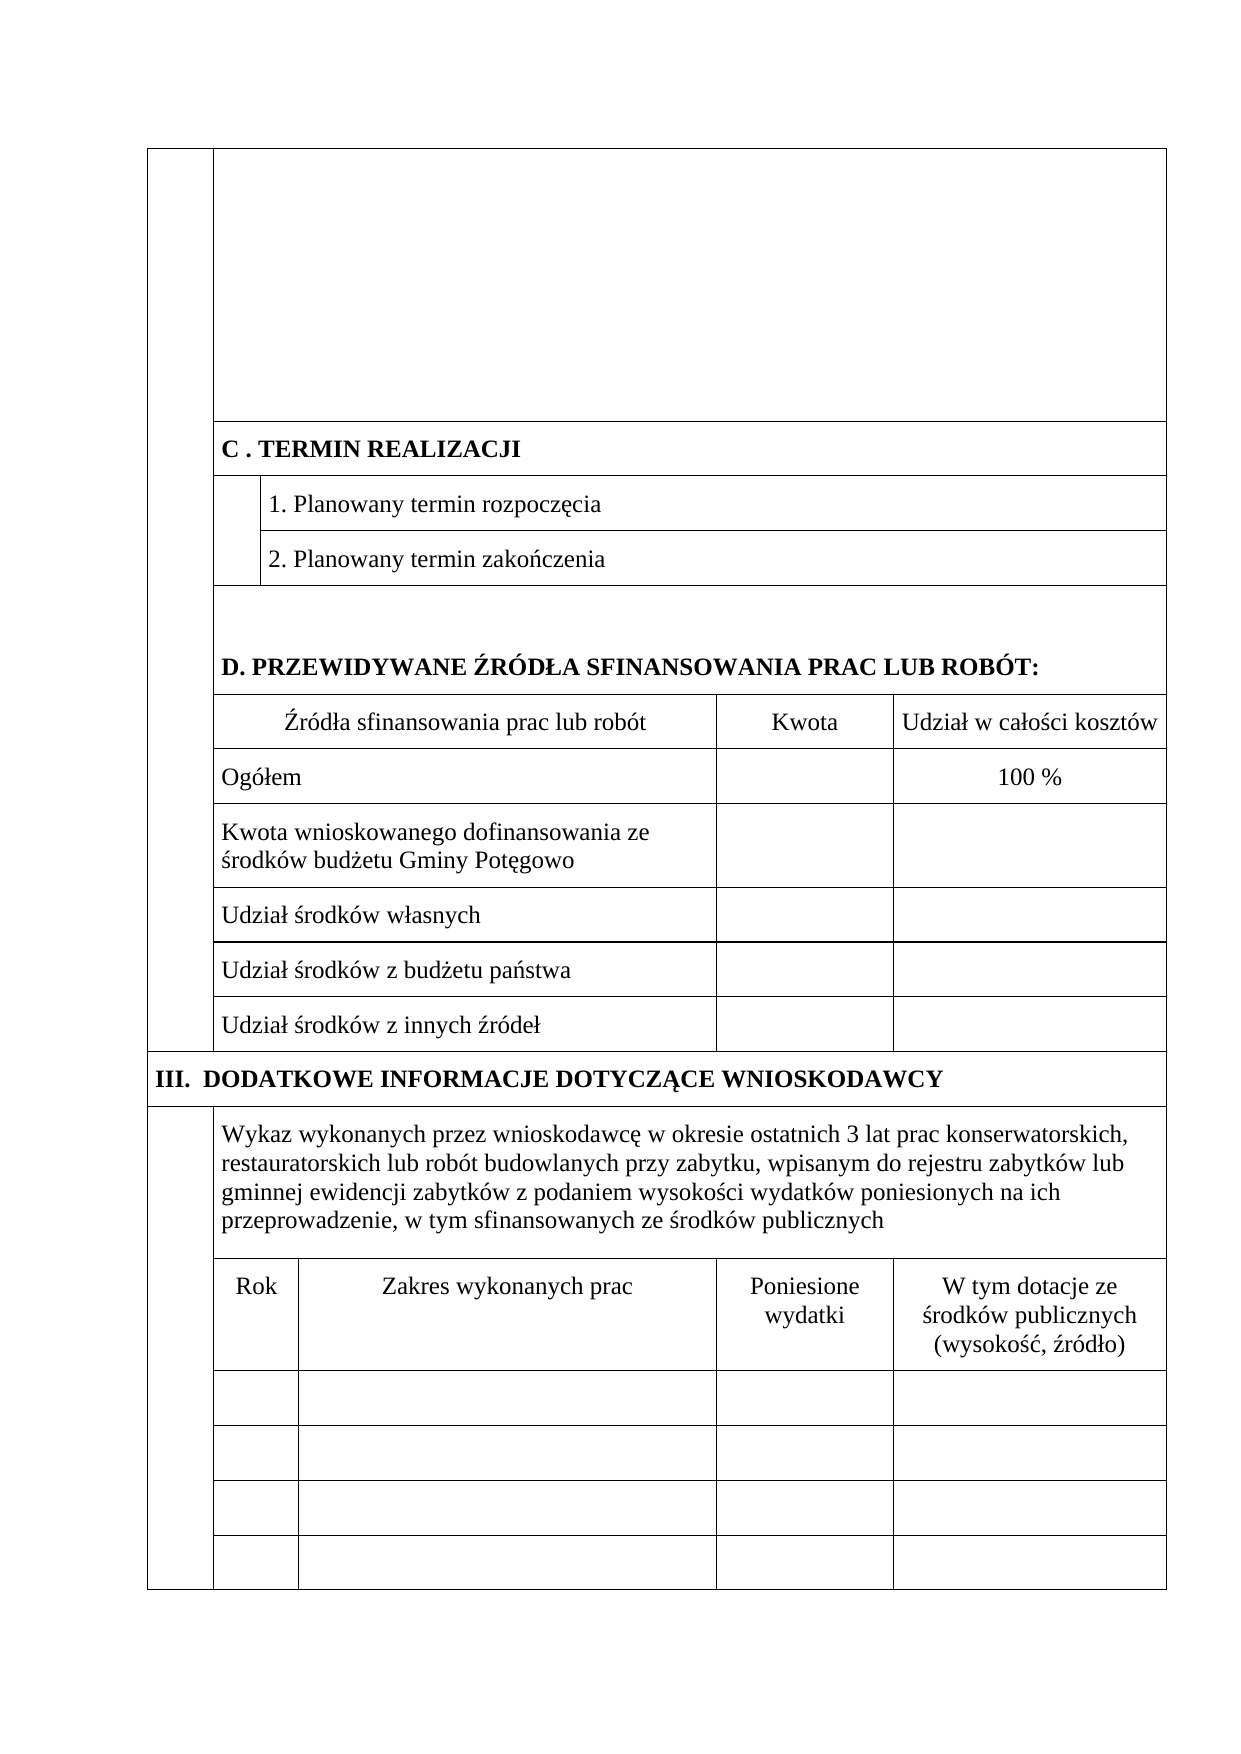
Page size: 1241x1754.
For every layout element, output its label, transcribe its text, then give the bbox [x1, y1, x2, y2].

table_cell D. PRZEWIDYWANE ŹRÓDŁA SFINANSOWANIA PRAC LUB ROBÓT: [214, 586, 1166, 693]
table_cell Udział środków własnych [214, 888, 716, 941]
table_cell 100 % [894, 749, 1166, 803]
table_cell [299, 1536, 716, 1589]
table_cell Rok [214, 1259, 298, 1370]
table_cell [894, 804, 1166, 887]
table_cell [214, 1481, 298, 1534]
table_cell [214, 149, 1166, 421]
table_cell [894, 888, 1166, 941]
table_cell [894, 1426, 1166, 1480]
table_cell Kwota wnioskowanego dofinansowania ze środków budżetu Gminy Potęgowo [214, 804, 716, 887]
table_cell Ogółem [214, 749, 716, 803]
table_cell [717, 997, 893, 1051]
table_cell Udział środków z budżetu państwa [214, 943, 716, 996]
table_cell [148, 149, 213, 1051]
table_cell [717, 1426, 893, 1480]
table_cell [717, 888, 893, 941]
table_cell III. DODATKOWE INFORMACJE DOTYCZĄCE WNIOSKODAWCY [148, 1052, 1166, 1106]
table_cell [299, 1481, 716, 1534]
table_cell [214, 1536, 298, 1589]
table_cell [894, 1536, 1166, 1589]
table_cell Wykaz wykonanych przez wnioskodawcę w okresie ostatnich 3 lat prac konserwatorskich, restauratorskich lub robót budowlanych przy zabytku, wpisanym do rejestru zabytków lub gminnej ewidencji zabytków z podaniem wysokości wydatków poniesionych na ich przeprowadzenie, w tym sfinansowanych ze środków publicznych [214, 1107, 1166, 1258]
table_cell [717, 1481, 893, 1534]
table_cell Udział środków z innych źródeł [214, 997, 716, 1051]
table_cell [214, 1371, 298, 1425]
table_cell C . TERMIN REALIZACJI [214, 422, 1166, 475]
table_cell [717, 943, 893, 996]
table_cell [214, 1426, 298, 1480]
table_cell Kwota [717, 695, 893, 748]
table_cell [148, 1107, 213, 1589]
table_cell 1. Planowany termin rozpoczęcia [261, 476, 1166, 530]
table_cell 2. Planowany termin zakończenia [261, 531, 1166, 585]
table_cell Zakres wykonanych prac [299, 1259, 716, 1370]
table_cell [717, 1371, 893, 1425]
table_cell [717, 804, 893, 887]
table_cell Źródła sfinansowania prac lub robót [214, 695, 716, 748]
table_cell [894, 943, 1166, 996]
table_cell Udział w całości kosztów [894, 695, 1166, 748]
table_cell Poniesione wydatki [717, 1259, 893, 1370]
table_cell [299, 1371, 716, 1425]
table_cell W tym dotacje ze środków publicznych (wysokość, źródło) [894, 1259, 1166, 1370]
table_cell [717, 1536, 893, 1589]
table_cell [894, 997, 1166, 1051]
table_cell [894, 1371, 1166, 1425]
table_cell [299, 1426, 716, 1480]
table_cell [214, 476, 260, 585]
table_cell [717, 749, 893, 803]
table_cell [894, 1481, 1166, 1534]
